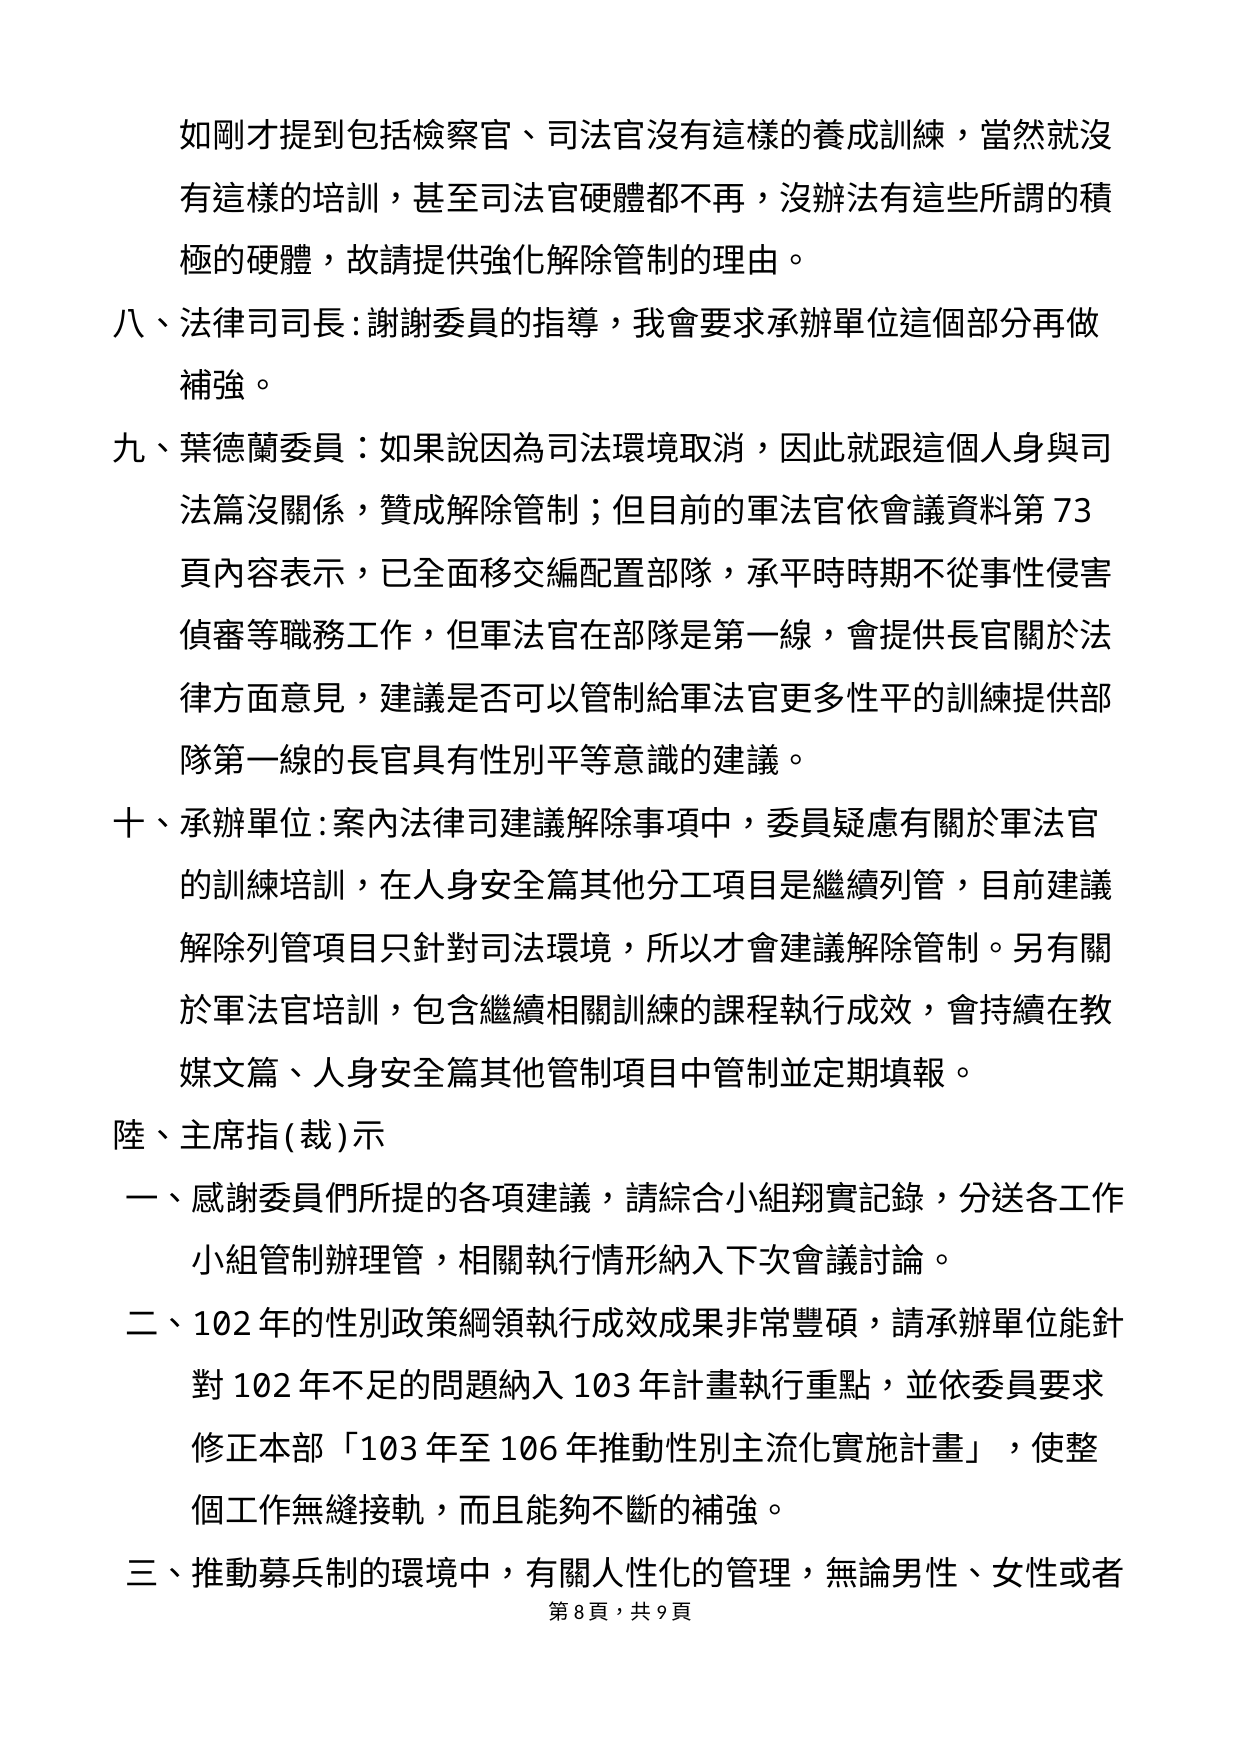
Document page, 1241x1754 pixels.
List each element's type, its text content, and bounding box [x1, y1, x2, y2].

text 如剛才提到包括檢察官、司法官沒有這樣的養成訓練，當然就沒有這樣的培訓，甚至司法官硬體都不再，沒辦法有這些所謂的積極的硬體，故請提供強化解除管制的理由。 [112, 92, 1128, 279]
text 一、感謝委員們所提的各項建議，請綜合小組翔實記錄，分送各工作小組管制辦理管，相關執行情形納入下次會議討論。 [125, 1154, 1128, 1279]
text 十、承辦單位:案內法律司建議解除事項中，委員疑慮有關於軍法官的訓練培訓，在人身安全篇其他分工項目是繼續列管，目前建議解除列管項目只針對司法環境，所以才會建議解除管制。另有關於軍法官培訓，包含繼續相關訓練的課程執行成效，會持續在教媒文篇、人身安全篇其他管制項目中管制並定期填報。 [112, 779, 1128, 1092]
text 九、葉德蘭委員：如果說因為司法環境取消，因此就跟這個人身與司法篇沒關係，贊成解除管制；但目前的軍法官依會議資料第73頁內容表示，已全面移交編配置部隊，承平時時期不從事性侵害偵審等職務工作，但軍法官在部隊是第一線，會提供長官關於法律方面意見，建議是否可以管制給軍法官更多性平的訓練提供部隊第一線的長官具有性別平等意識的建議。 [112, 404, 1128, 779]
text 八、法律司司長:謝謝委員的指導，我會要求承辦單位這個部分再做補強。 [112, 279, 1128, 404]
text 陸、主席指(裁)示 [112, 1092, 1128, 1154]
text 二、102年的性別政策綱領執行成效成果非常豐碩，請承辦單位能針對102年不足的問題納入103年計畫執行重點，並依委員要求修正本部「103年至106年推動性別主流化實施計畫」，使整個工作無縫接軌，而且能夠不斷的補強。 [125, 1279, 1128, 1529]
text 三、推動募兵制的環境中，有關人性化的管理，無論男性、女性或者是其他性別傾向，進入軍中環境，我們的友善及和諧度對募兵制而言是重要的關鍵。目前我們積極推動，給予進入軍中官兵相當多的資源培育，包括國家社會各大學能夠在我們軍營中開設教學教室，讓官兵們在營區裡就可以讀大學，雖然目前只有19個點，但相信後面會繼續不斷增加。這是第一步行動，假設今年執行狀況良好，明年營區就會持續擴增教學教室，令所有進入軍中的官士兵學習不會中斷。 [125, 1529, 1128, 1592]
